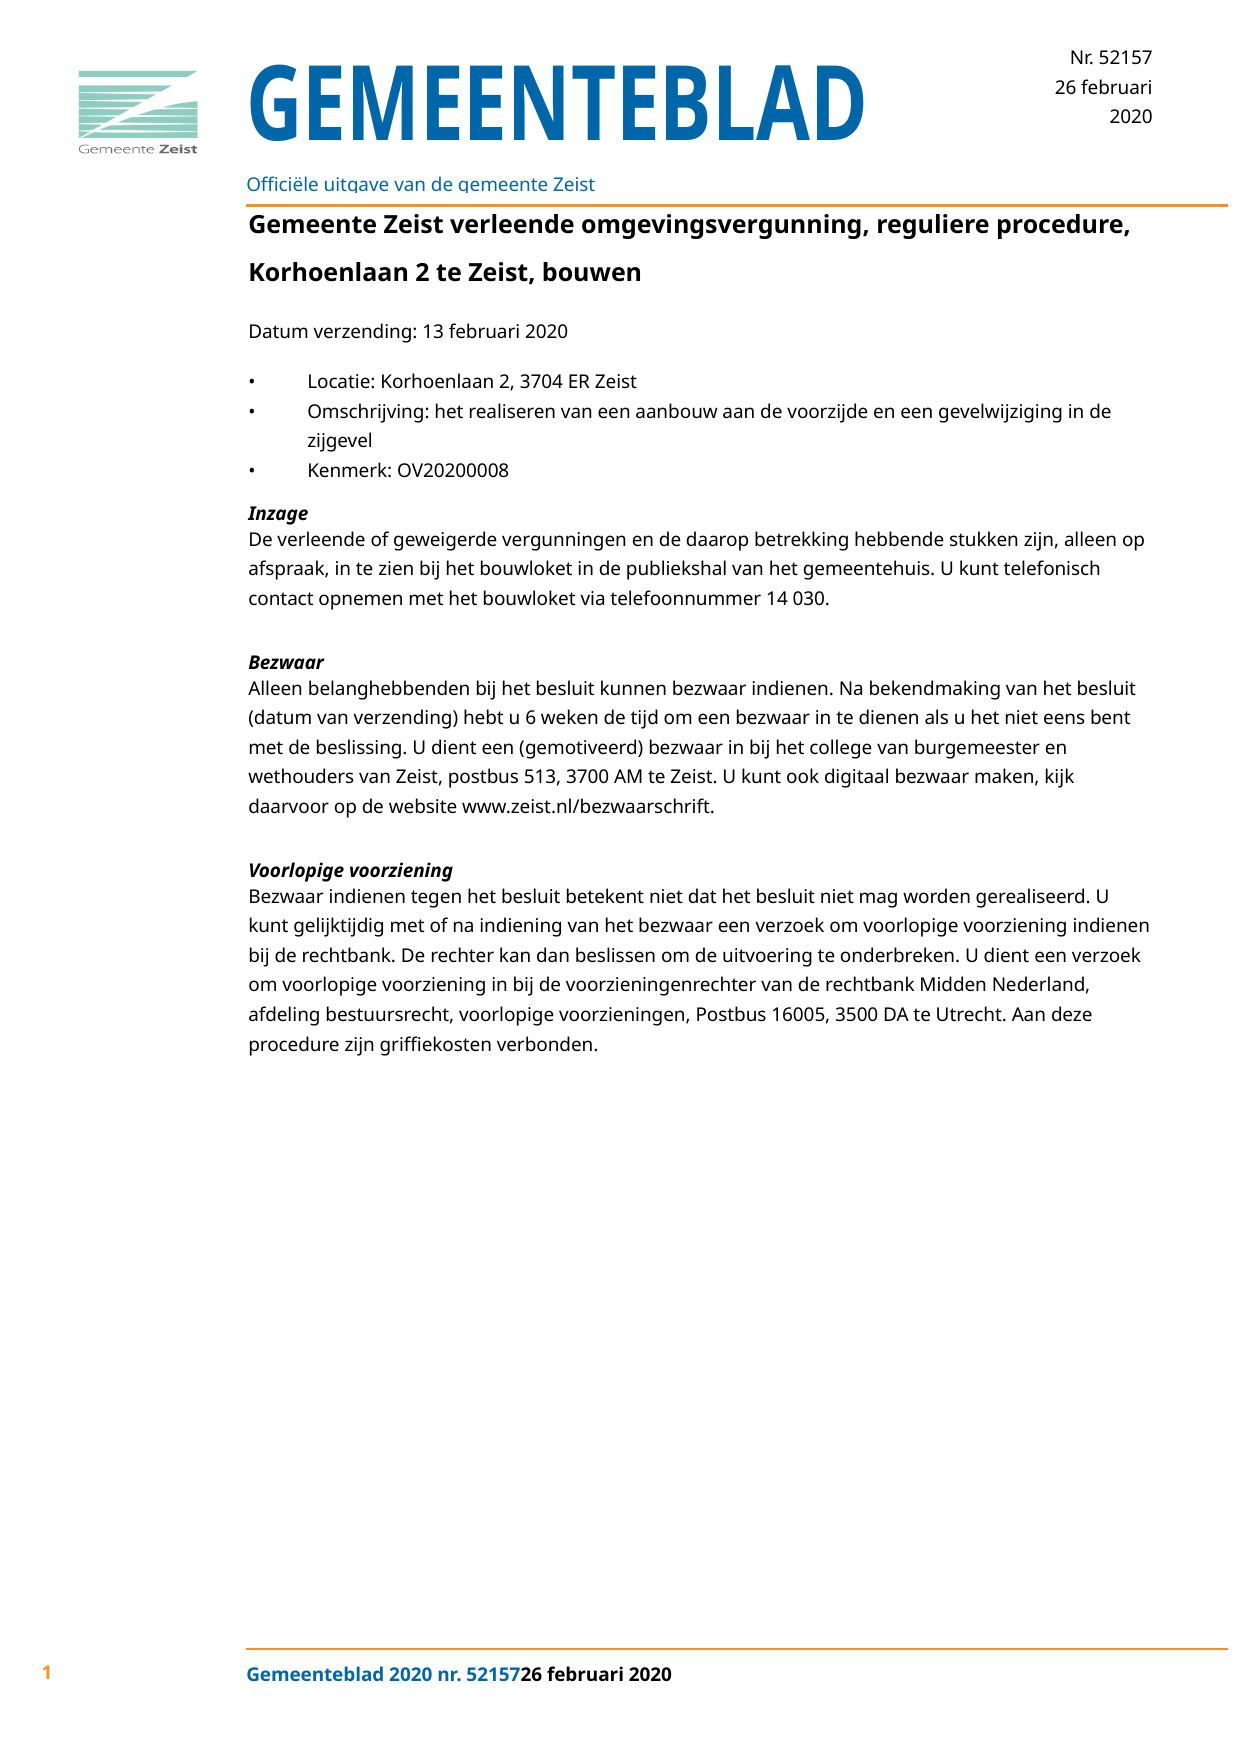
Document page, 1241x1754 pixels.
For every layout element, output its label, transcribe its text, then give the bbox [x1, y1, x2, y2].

list Omschrijving: het realiseren van een aanbouw aan de voorzijde en een gevelwijziging in de zijgevel [248, 398, 1152, 453]
text Inzage [248, 500, 1152, 526]
list Locatie: Korhoenlaan 2, 3704 ER Zeist [248, 368, 1152, 394]
picture [41, 47, 231, 172]
text Datum verzending: 13 februari 2020 [248, 318, 1152, 344]
text Gemeente Zeist verleende omgevingsvergunning, reguliere procedure, Korhoenlaan 2 te Zeist, bouwen [248, 207, 1152, 288]
list Kenmerk: OV20200008 [248, 457, 1152, 483]
text Alleen belanghebbenden bij het besluit kunnen bezwaar indienen. Na bekendmaking van het besluit (datum van verzending) hebt u 6 weken de tijd om een bezwaar in te dienen als u het niet eens bent met de beslissing. U dient een (gemotiveerd) bezwaar in bij het college van burgemeester en wethouders van Zeist, postbus 513, 3700 AM te Zeist. U kunt ook digitaal bezwaar maken, kijk daarvoor op de website www.zeist.nl/bezwaarschrift. [248, 675, 1152, 819]
text Bezwaar indienen tegen het besluit betekent niet dat het besluit niet mag worden gerealiseerd. U kunt gelijktijdig met of na indiening van het bezwaar een verzoek om voorlopige voorziening indienen bij de rechtbank. De rechter kan dan beslissen om de uitvoering te onderbreken. U dient een verzoek om voorlopige voorziening in bij de voorzieningenrechter van de rechtbank Midden Nederland, afdeling bestuursrecht, voorlopige voorzieningen, Postbus 16005, 3500 DA te Utrecht. Aan deze procedure zijn griffiekosten verbonden. [248, 883, 1152, 1056]
text Voorlopige voorziening [248, 857, 1152, 883]
text De verleende of geweigerde vergunningen en de daarop betrekking hebbende stukken zijn, alleen op afspraak, in te zien bij het bouwloket in de publiekshal van het gemeentehuis. U kunt telefonisch contact opnemen met het bouwloket via telefoonnummer 14 030. [248, 526, 1152, 611]
text Bezwaar [248, 649, 1152, 675]
